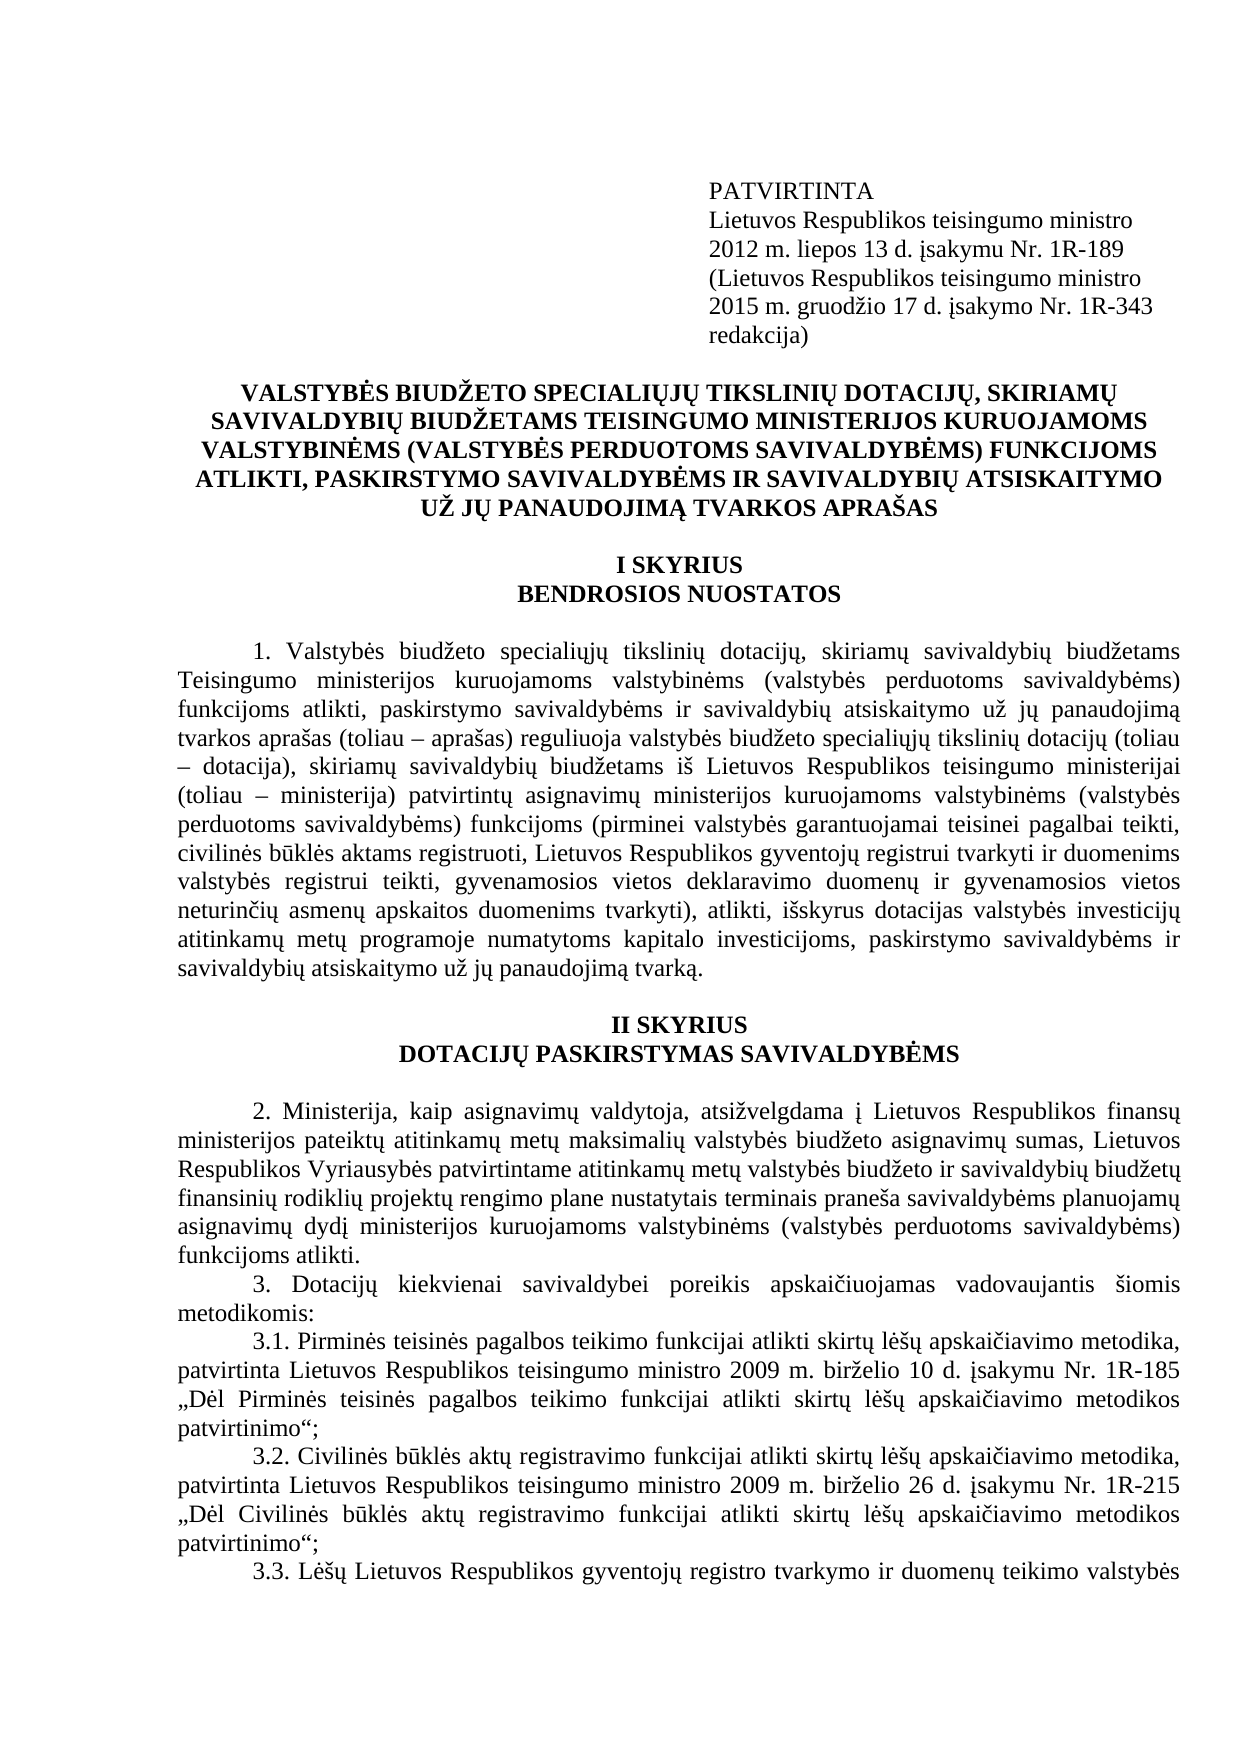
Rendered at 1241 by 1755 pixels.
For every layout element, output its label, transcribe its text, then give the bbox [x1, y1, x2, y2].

text 1. Valstybės biudžeto specialiųjų tikslinių dotacijų, skiriamų savivaldybių biudžetams Teisingumo ministerijos kuruojamoms valstybinėms (valstybės perduotoms savivaldybėms) funkcijoms atlikti, paskirstymo savivaldybėms ir savivaldybių atsiskaitymo už jų panaudojimą tvarkos aprašas (toliau – aprašas) reguliuoja valstybės biudžeto specialiųjų tikslinių dotacijų (toliau – dotacija), skiriamų savivaldybių biudžetams iš Lietuvos Respublikos teisingumo ministerijai (toliau – ministerija) patvirtintų asignavimų ministerijos kuruojamoms valstybinėms (valstybės perduotoms savivaldybėms) funkcijoms (pirminei valstybės garantuojamai teisinei pagalbai teikti, civilinės būklės aktams registruoti, Lietuvos Respublikos gyventojų registrui tvarkyti ir duomenims valstybės registrui teikti, gyvenamosios vietos deklaravimo duomenų ir gyvenamosios vietos neturinčių asmenų apskaitos duomenims tvarkyti), atlikti, išskyrus dotacijas valstybės investicijų atitinkamų metų programoje numatytoms kapitalo investicijoms, paskirstymo savivaldybėms ir savivaldybių atsiskaitymo už jų panaudojimą tvarką. [177, 636, 1181, 981]
text redakcija) [177, 320, 1181, 349]
text Lietuvos Respublikos teisingumo ministro [177, 205, 1181, 234]
text (Lietuvos Respublikos teisingumo ministro [177, 263, 1181, 291]
text II SKYRIUS [177, 1010, 1181, 1039]
text 3. Dotacijų kiekvienai savivaldybei poreikis apskaičiuojamas vadovaujantis šiomis metodikomis: [177, 1269, 1181, 1326]
text 3.1. Pirminės teisinės pagalbos teikimo funkcijai atlikti skirtų lėšų apskaičiavimo metodika, patvirtinta Lietuvos Respublikos teisingumo ministro 2009 m. birželio 10 d. įsakymu Nr. 1R-185 „Dėl Pirminės teisinės pagalbos teikimo funkcijai atlikti skirtų lėšų apskaičiavimo metodikos patvirtinimo“; [177, 1326, 1181, 1441]
text 2. Ministerija, kaip asignavimų valdytoja, atsižvelgdama į Lietuvos Respublikos finansų ministerijos pateiktų atitinkamų metų maksimalių valstybės biudžeto asignavimų sumas, Lietuvos Respublikos Vyriausybės patvirtintame atitinkamų metų valstybės biudžeto ir savivaldybių biudžetų finansinių rodiklių projektų rengimo plane nustatytais terminais praneša savivaldybėms planuojamų asignavimų dydį ministerijos kuruojamoms valstybinėms (valstybės perduotoms savivaldybėms) funkcijoms atlikti. [177, 1096, 1181, 1269]
text 3.3. Lėšų Lietuvos Respublikos gyventojų registro tvarkymo ir duomenų teikimo valstybės [177, 1556, 1181, 1585]
text VALSTYBĖS BIUDŽETO SPECIALIŲJŲ TIKSLINIŲ DOTACIJŲ, SKIRIAMŲ SAVIVALDYBIŲ BIUDŽETAMS TEISINGUMO MINISTERIJOS KURUOJAMOMS VALSTYBINĖMS (VALSTYBĖS PERDUOTOMS SAVIVALDYBĖMS) FUNKCIJOMS ATLIKTI, PASKIRSTYMO SAVIVALDYBĖMS IR SAVIVALDYBIŲ ATSISKAITYMO UŽ JŲ PANAUDOJIMĄ TVARKOS APRAŠAS [177, 378, 1181, 521]
text 3.2. Civilinės būklės aktų registravimo funkcijai atlikti skirtų lėšų apskaičiavimo metodika, patvirtinta Lietuvos Respublikos teisingumo ministro 2009 m. birželio 26 d. įsakymu Nr. 1R-215 „Dėl Civilinės būklės aktų registravimo funkcijai atlikti skirtų lėšų apskaičiavimo metodikos patvirtinimo“; [177, 1441, 1181, 1556]
text DOTACIJŲ PASKIRSTYMAS SAVIVALDYBĖMS [177, 1039, 1181, 1068]
text 2012 m. liepos 13 d. įsakymu Nr. 1R-189 [177, 234, 1181, 263]
text BENDROSIOS NUOSTATOS [177, 579, 1181, 608]
text PATVIRTINTA [177, 176, 1181, 205]
text 2015 m. gruodžio 17 d. įsakymo Nr. 1R-343 [177, 291, 1181, 320]
text I SKYRIUS [177, 550, 1181, 579]
